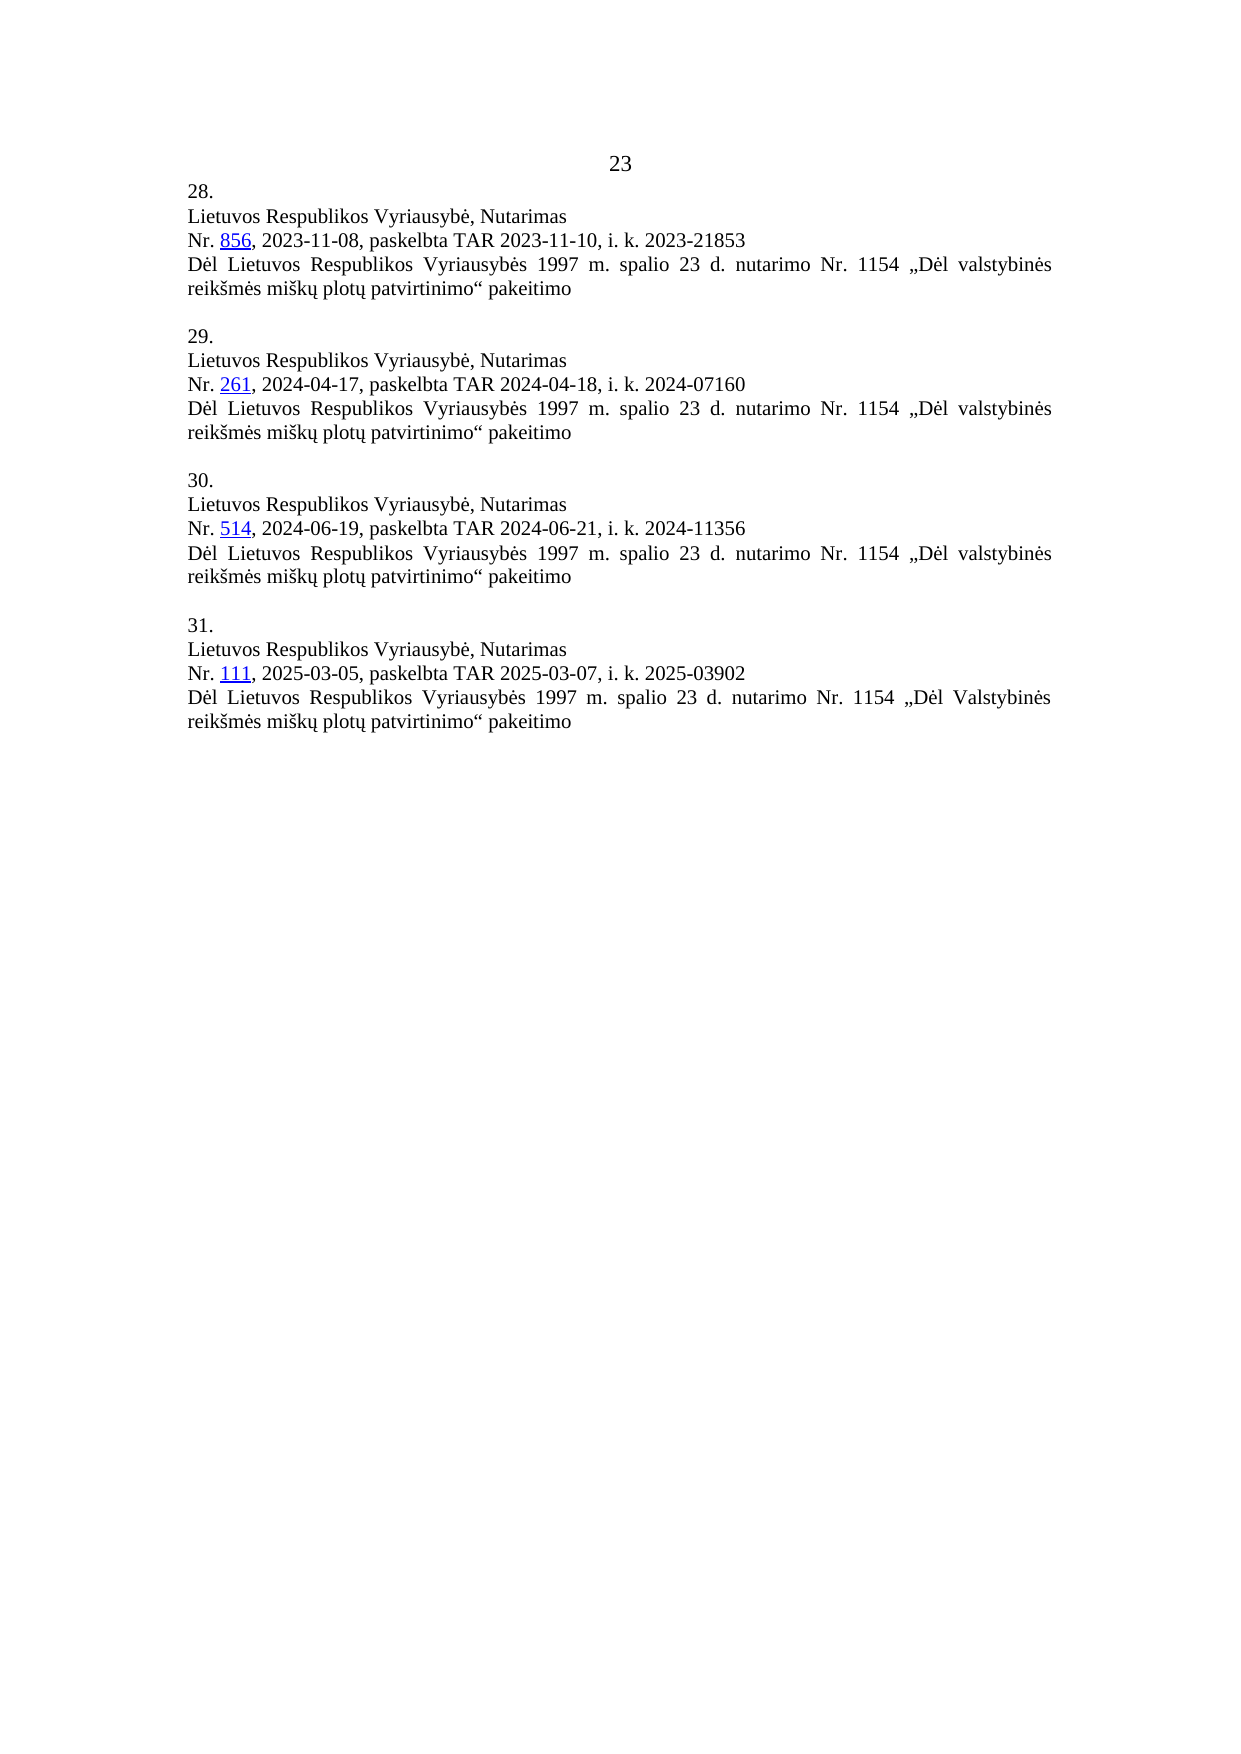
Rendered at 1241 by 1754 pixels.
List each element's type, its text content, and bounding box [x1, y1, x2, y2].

text 29. [187, 324, 1053, 348]
text 30. [187, 468, 1053, 492]
text 31. [187, 613, 1053, 637]
text 28. [187, 179, 1053, 203]
text Dėl Lietuvos Respublikos Vyriausybės 1997 m. spalio 23 d. nutarimo Nr. 1154 „Dėl Valstybinės reikšmės miškų plotų patvirtinimo“ pakeitimo [187, 685, 1053, 733]
text Lietuvos Respublikos Vyriausybė, Nutarimas [187, 492, 1053, 516]
text Dėl Lietuvos Respublikos Vyriausybės 1997 m. spalio 23 d. nutarimo Nr. 1154 „Dėl valstybinės reikšmės miškų plotų patvirtinimo“ pakeitimo [187, 252, 1053, 300]
text Dėl Lietuvos Respublikos Vyriausybės 1997 m. spalio 23 d. nutarimo Nr. 1154 „Dėl valstybinės reikšmės miškų plotų patvirtinimo“ pakeitimo [187, 396, 1053, 444]
text Nr. 856, 2023-11-08, paskelbta TAR 2023-11-10, i. k. 2023-21853 [187, 228, 1053, 252]
text Lietuvos Respublikos Vyriausybė, Nutarimas [187, 637, 1053, 661]
text Nr. 514, 2024-06-19, paskelbta TAR 2024-06-21, i. k. 2024-11356 [187, 516, 1053, 540]
text Nr. 261, 2024-04-17, paskelbta TAR 2024-04-18, i. k. 2024-07160 [187, 372, 1053, 396]
text Lietuvos Respublikos Vyriausybė, Nutarimas [187, 348, 1053, 372]
text Dėl Lietuvos Respublikos Vyriausybės 1997 m. spalio 23 d. nutarimo Nr. 1154 „Dėl valstybinės reikšmės miškų plotų patvirtinimo“ pakeitimo [187, 540, 1053, 588]
text Lietuvos Respublikos Vyriausybė, Nutarimas [187, 203, 1053, 228]
text Nr. 111, 2025-03-05, paskelbta TAR 2025-03-07, i. k. 2025-03902 [187, 661, 1053, 685]
